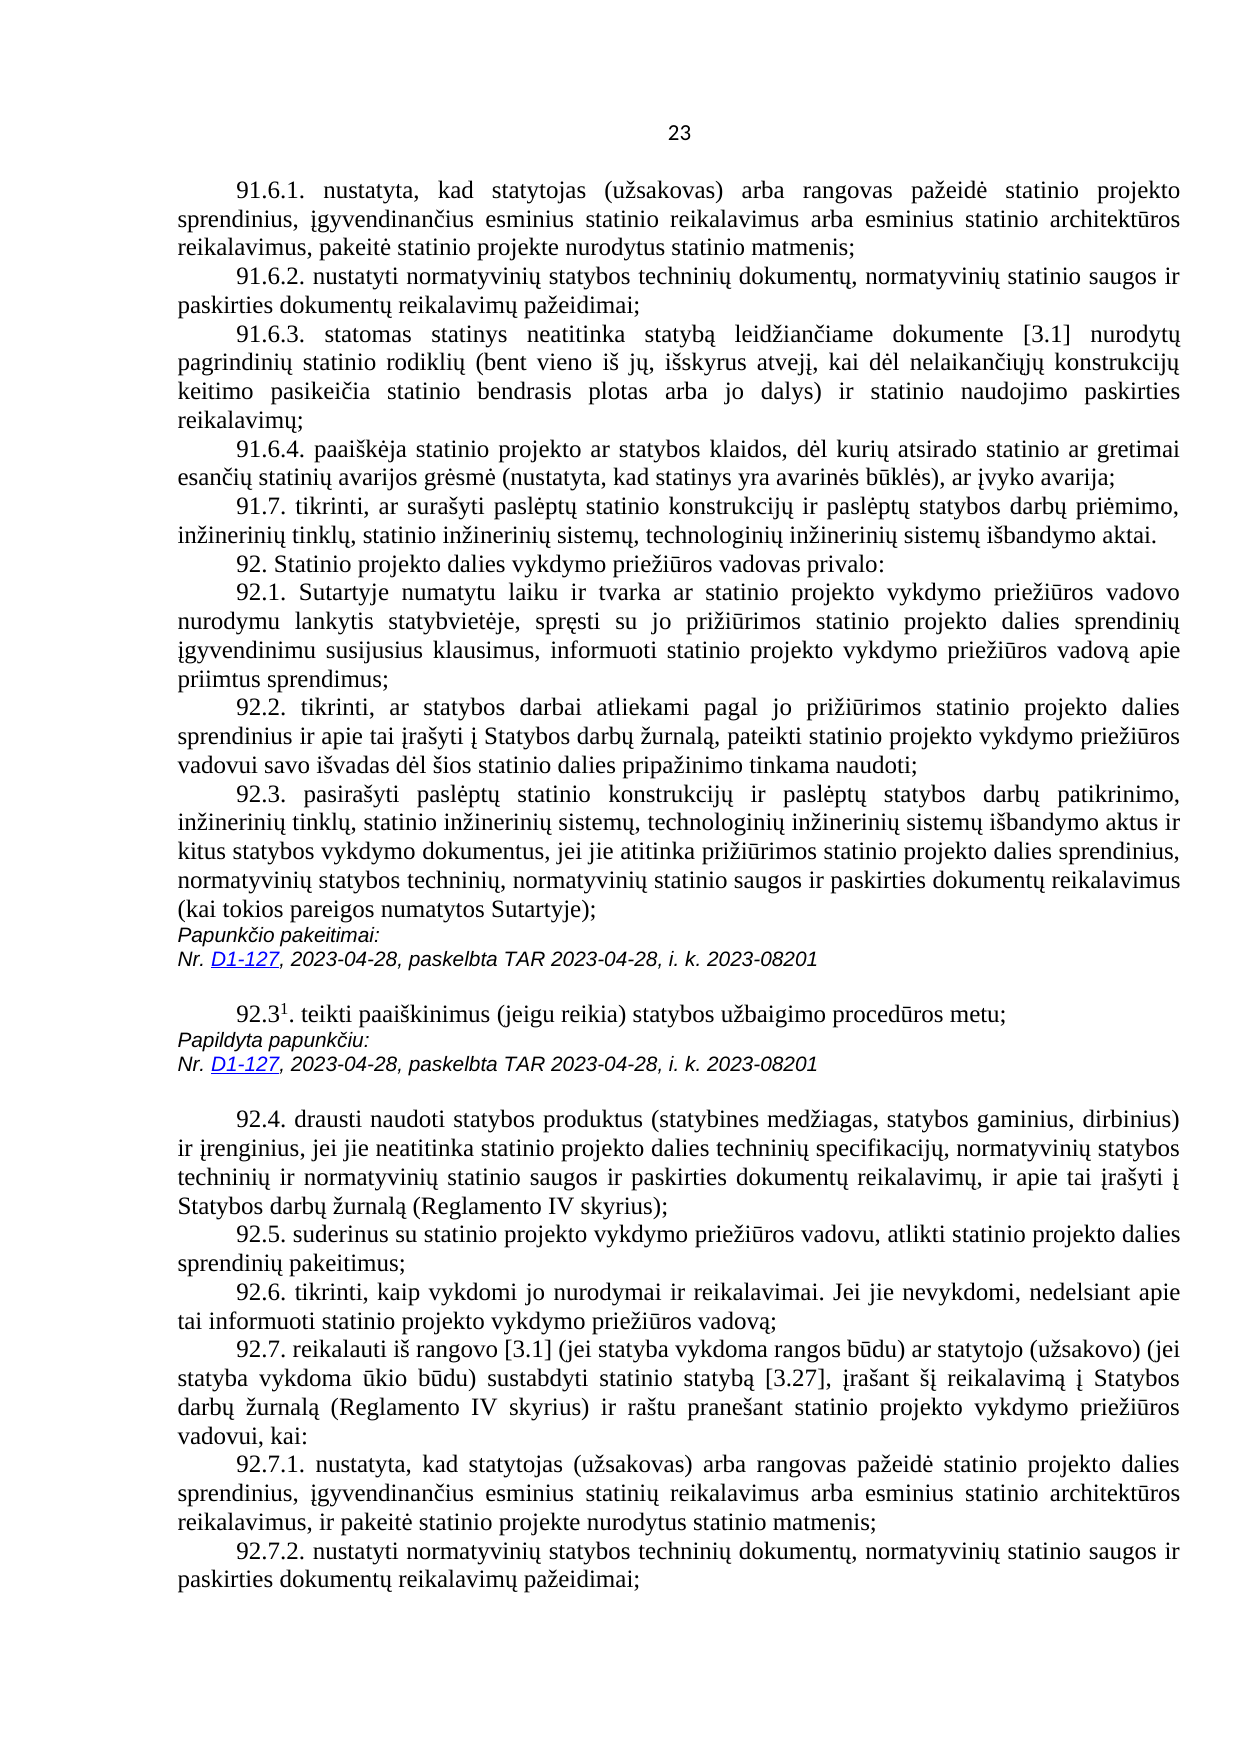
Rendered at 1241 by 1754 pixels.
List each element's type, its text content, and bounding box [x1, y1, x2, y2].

text 92.31. teikti paaiškinimus (jeigu reikia) statybos užbaigimo procedūros metu; [177, 999, 1181, 1028]
text 92.4. drausti naudoti statybos produktus (statybines medžiagas, statybos gaminius, dirbinius) ir įrenginius, jei jie neatitinka statinio projekto dalies techninių specifikacijų, normatyvinių statybos techninių ir normatyvinių statinio saugos ir paskirties dokumentų reikalavimų, ir apie tai įrašyti į Statybos darbų žurnalą (Reglamento IV skyrius); [177, 1104, 1181, 1219]
text 92.2. tikrinti, ar statybos darbai atliekami pagal jo prižiūrimos statinio projekto dalies sprendinius ir apie tai įrašyti į Statybos darbų žurnalą, pateikti statinio projekto vykdymo priežiūros vadovui savo išvadas dėl šios statinio dalies pripažinimo tinkama naudoti; [177, 692, 1181, 779]
text 91.6.4. paaiškėja statinio projekto ar statybos klaidos, dėl kurių atsirado statinio ar gretimai esančių statinių avarijos grėsmė (nustatyta, kad statinys yra avarinės būklės), ar įvyko avarija; [177, 434, 1181, 491]
text 91.6.3. statomas statinys neatitinka statybą leidžiančiame dokumente [3.1] nurodytų pagrindinių statinio rodiklių (bent vieno iš jų, išskyrus atvejį, kai dėl nelaikančiųjų konstrukcijų keitimo pasikeičia statinio bendrasis plotas arba jo dalys) ir statinio naudojimo paskirties reikalavimų; [177, 319, 1181, 434]
text Nr. D1-127, 2023-04-28, paskelbta TAR 2023-04-28, i. k. 2023-08201 [177, 946, 1181, 970]
text 91.6.1. nustatyta, kad statytojas (užsakovas) arba rangovas pažeidė statinio projekto sprendinius, įgyvendinančius esminius statinio reikalavimus arba esminius statinio architektūros reikalavimus, pakeitė statinio projekte nurodytus statinio matmenis; [177, 175, 1181, 261]
text 92.3. pasirašyti paslėptų statinio konstrukcijų ir paslėptų statybos darbų patikrinimo, inžinerinių tinklų, statinio inžinerinių sistemų, technologinių inžinerinių sistemų išbandymo aktus ir kitus statybos vykdymo dokumentus, jei jie atitinka prižiūrimos statinio projekto dalies sprendinius, normatyvinių statybos techninių, normatyvinių statinio saugos ir paskirties dokumentų reikalavimus (kai tokios pareigos numatytos Sutartyje); [177, 779, 1181, 922]
text 92.7.1. nustatyta, kad statytojas (užsakovas) arba rangovas pažeidė statinio projekto dalies sprendinius, įgyvendinančius esminius statinių reikalavimus arba esminius statinio architektūros reikalavimus, ir pakeitė statinio projekte nurodytus statinio matmenis; [177, 1449, 1181, 1536]
text Nr. D1-127, 2023-04-28, paskelbta TAR 2023-04-28, i. k. 2023-08201 [177, 1052, 1181, 1076]
text 91.6.2. nustatyti normatyvinių statybos techninių dokumentų, normatyvinių statinio saugos ir paskirties dokumentų reikalavimų pažeidimai; [177, 261, 1181, 319]
text 92.7. reikalauti iš rangovo [3.1] (jei statyba vykdoma rangos būdu) ar statytojo (užsakovo) (jei statyba vykdoma ūkio būdu) sustabdyti statinio statybą [3.27], įrašant šį reikalavimą į Statybos darbų žurnalą (Reglamento IV skyrius) ir raštu pranešant statinio projekto vykdymo priežiūros vadovui, kai: [177, 1334, 1181, 1449]
text 92. Statinio projekto dalies vykdymo priežiūros vadovas privalo: [177, 549, 1181, 577]
text Papildyta papunkčiu: [177, 1028, 1181, 1052]
text 92.7.2. nustatyti normatyvinių statybos techninių dokumentų, normatyvinių statinio saugos ir paskirties dokumentų reikalavimų pažeidimai; [177, 1536, 1181, 1593]
text Papunkčio pakeitimai: [177, 922, 1181, 946]
text 91.7. tikrinti, ar surašyti paslėptų statinio konstrukcijų ir paslėptų statybos darbų priėmimo, inžinerinių tinklų, statinio inžinerinių sistemų, technologinių inžinerinių sistemų išbandymo aktai. [177, 491, 1181, 549]
text 92.5. suderinus su statinio projekto vykdymo priežiūros vadovu, atlikti statinio projekto dalies sprendinių pakeitimus; [177, 1219, 1181, 1277]
text 92.6. tikrinti, kaip vykdomi jo nurodymai ir reikalavimai. Jei jie nevykdomi, nedelsiant apie tai informuoti statinio projekto vykdymo priežiūros vadovą; [177, 1277, 1181, 1334]
text 92.1. Sutartyje numatytu laiku ir tvarka ar statinio projekto vykdymo priežiūros vadovo nurodymu lankytis statybvietėje, spręsti su jo prižiūrimos statinio projekto dalies sprendinių įgyvendinimu susijusius klausimus, informuoti statinio projekto vykdymo priežiūros vadovą apie priimtus sprendimus; [177, 577, 1181, 692]
